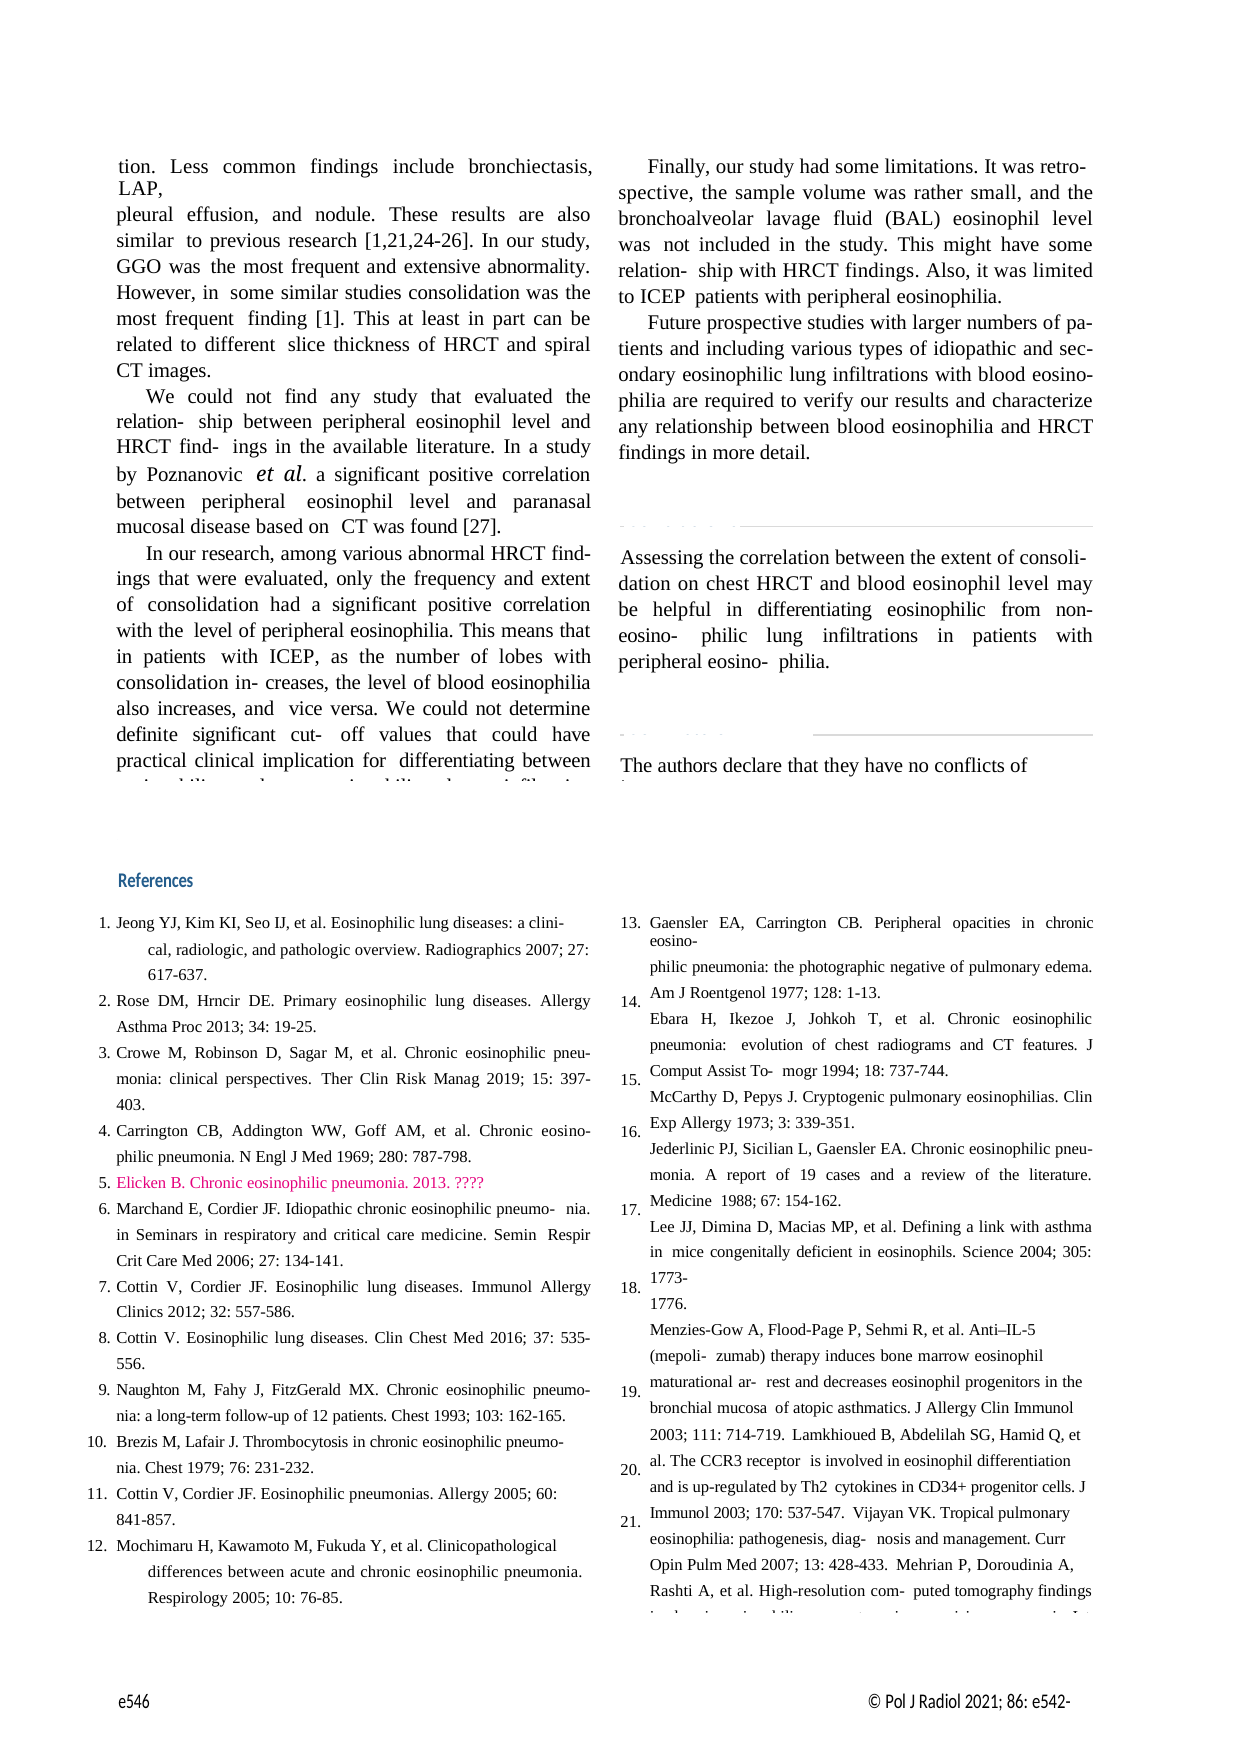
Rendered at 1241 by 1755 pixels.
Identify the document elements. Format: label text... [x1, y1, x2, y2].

text 1776. [649, 1294, 1094, 1313]
list Cottin V, Cordier JF. Eosinophilic lung diseases. Immunol Allergy Clinics 2012; 32: 557-586. [116, 1276, 591, 1321]
list Jeong YJ, Kim KI, Seo IJ, et al. Eosinophilic lung diseases: a clini- [116, 914, 593, 932]
text © Pol J Radiol 2021; 86: e542-e547 [867, 1689, 1094, 1714]
text Conflicts of interest [626, 734, 813, 741]
list Marchand E, Cordier JF. Idiopathic chronic eosinophilic pneumo- nia. in Seminars in respiratory and critical care medicine. Semin Respir Crit Care Med 2006; 27: 134-141. [116, 1199, 591, 1269]
text differences between acute and chronic eosinophilic pneumonia. Respirology 2005; 10: 76-85. [148, 1555, 591, 1607]
text Conclusions [626, 526, 740, 533]
text dation on chest HRCT and blood eosinophil level may be helpful in differentiating eosinophilic from non-eosino- philic lung infiltrations in patients with peripheral eosino- philia. [618, 571, 1093, 673]
text 20. [620, 1461, 642, 1479]
text 19. [620, 1383, 642, 1401]
text McCarthy D, Pepys J. Cryptogenic pulmonary eosinophilias. Clin Exp Allergy 1973; 3: 339-351. [649, 1087, 1093, 1132]
list Mochimaru H, Kawamoto M, Fukuda Y, et al. Clinicopathological [116, 1536, 593, 1555]
text Finally, our study had some limitations. It was retro- [618, 156, 1095, 178]
text 13. [620, 914, 642, 932]
text cal, radiologic, and pathologic overview. Radiographics 2007; 27: 617-637. [148, 939, 591, 984]
text Future prospective studies with larger numbers of pa- tients and including various types of idiopathic and sec- ondary eosinophilic lung infiltrations with blood eosino- philia are required to verify our results and characterize any relationship between blood eosinophilia and HRCT findings in more detail. [618, 310, 1093, 464]
text 15. [620, 1071, 642, 1089]
list Brezis M, Lafair J. Thrombocytosis in chronic eosinophilic pneumo- nia. Chest 1979; 76: 231-232. [116, 1432, 591, 1477]
text 21. [620, 1513, 642, 1531]
text Gaensler EA, Carrington CB. Peripheral opacities in chronic eosino- [649, 914, 1094, 950]
text 14. [620, 993, 642, 1011]
text The authors declare that they have no conflicts of interest. [620, 755, 1094, 780]
list Crowe M, Robinson D, Sagar M, et al. Chronic eosinophilic pneu- monia: clinical perspectives. Ther Clin Risk Manag 2019; 15: 397- 403. [116, 1043, 591, 1114]
text pleural effusion, and nodule. These results are also similar to previous research [1,21,24-26]. In our study, GGO was the most frequent and extensive abnormality. However, in some similar studies consolidation was the most frequent finding [1]. This at least in part can be related to different slice thickness of HRCT and spiral CT images. [116, 202, 591, 382]
text Ebara H, Ikezoe J, Johkoh T, et al. Chronic eosinophilic pneumonia: evolution of chest radiograms and CT features. J Comput Assist To- mogr 1994; 18: 737-744. [649, 1009, 1093, 1080]
text Assessing the correlation between the extent of consoli- [620, 547, 1095, 569]
list Cottin V. Eosinophilic lung diseases. Clin Chest Med 2016; 37: 535- 556. [116, 1328, 591, 1373]
text Menzies-Gow A, Flood-Page P, Sehmi R, et al. Anti–IL-5 (mepoli- zumab) therapy induces bone marrow eosinophil maturational ar- rest and decreases eosinophil progenitors in the bronchial mucosa of atopic asthmatics. J Allergy Clin Immunol 2003; 111: 714-719. Lamkhioued B, Abdelilah SG, Hamid Q, et al. The CCR3 receptor is involved in eosinophil differentiation and is up-regulated by Th2 cytokines in CD34+ progenitor cells. J Immunol 2003; 170: 537-547. Vijayan VK. Tropical pulmonary eosinophilia: pathogenesis, diag- nosis and management. Curr Opin Pulm Med 2007; 13: 428-433. Mehrian P, Doroudinia A, Rashti A, et al. High-resolution com- puted tomography findings in chronic eosinophilic vs. cryptogenic organising pneumonia. Int J Tuberculosis Lung Dis 2017; 21: 1181- 1186. [649, 1313, 1093, 1612]
text 17. [620, 1201, 642, 1219]
text In our research, among various abnormal HRCT find- ings that were evaluated, only the frequency and extent of consolidation had a significant positive correlation with the level of peripheral eosinophilia. This means that in patients with ICEP, as the number of lobes with consolidation in- creases, the level of blood eosinophilia also increases, and vice versa. We could not determine definite significant cut- off values that could have practical clinical implication for differentiating between eosinophilic and non-eosinophilic lung infiltration (possibly because of the small number of patients). [116, 540, 591, 780]
list Carrington CB, Addington WW, Goff AM, et al. Chronic eosino- philic pneumonia. N Engl J Med 1969; 280: 787-798. [116, 1121, 591, 1166]
list Cottin V, Cordier JF. Eosinophilic pneumonias. Allergy 2005; 60: 841-857. [116, 1484, 591, 1529]
text philic pneumonia: the photographic negative of pulmonary edema. Am J Roentgenol 1977; 128: 1-13. [649, 957, 1093, 1002]
text Lee JJ, Dimina D, Macias MP, et al. Defining a link with asthma in mice congenitally deficient in eosinophils. Science 2004; 305: 1773- [649, 1216, 1092, 1287]
text We could not find any study that evaluated the relation- ship between peripheral eosinophil level and HRCT find- ings in the available literature. In a study by Poznanovic et al. a significant positive correlation between peripheral eosinophil level and paranasal mucosal disease based on CT was found [27]. [116, 384, 591, 538]
text 16. [620, 1123, 642, 1141]
text spective, the sample volume was rather small, and the bronchoalveolar lavage fluid (BAL) eosinophil level was not included in the study. This might have some relation- ship with HRCT findings. Also, it was limited to ICEP patients with peripheral eosinophilia. [618, 180, 1093, 308]
text Jederlinic PJ, Sicilian L, Gaensler EA. Chronic eosinophilic pneu- monia. A report of 19 cases and a review of the literature. Medicine 1988; 67: 154-162. [649, 1139, 1093, 1209]
text References [118, 869, 195, 893]
list Rose DM, Hrncir DE. Primary eosinophilic lung diseases. Allergy Asthma Proc 2013; 34: 19-25. [116, 991, 591, 1036]
list Elicken B. Chronic eosinophilic pneumonia. 2013. ???? [116, 1173, 593, 1192]
text 18. [620, 1279, 642, 1297]
list Naughton M, Fahy J, FitzGerald MX. Chronic eosinophilic pneumo- nia: a long-term follow-up of 12 patients. Chest 1993; 103: 162-165. [116, 1380, 591, 1425]
text e546 [118, 1689, 152, 1714]
text tion. Less common findings include bronchiectasis, LAP, [118, 156, 593, 200]
